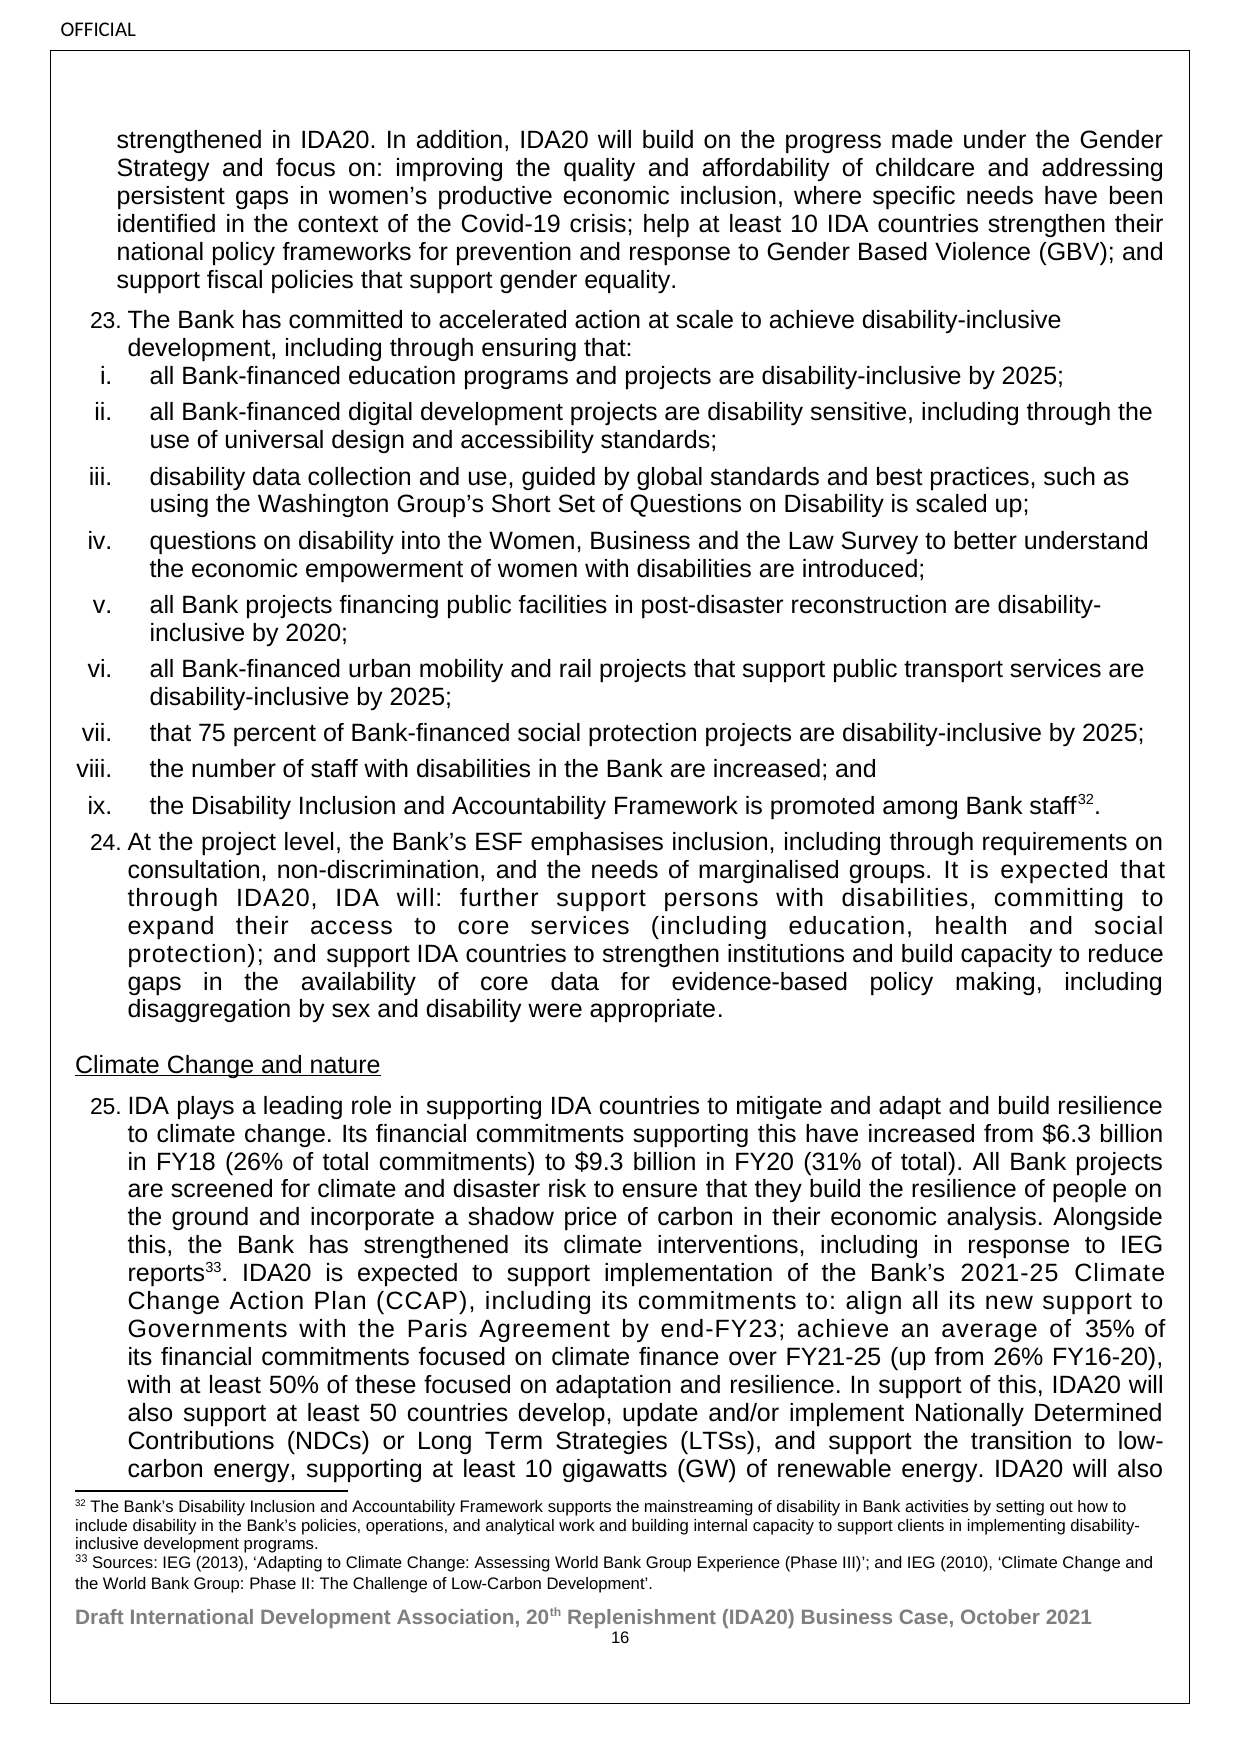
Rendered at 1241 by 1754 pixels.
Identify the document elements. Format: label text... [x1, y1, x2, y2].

list all Bank-financed education programs and projects are disability-inclusive by 2025; [112, 362, 1165, 390]
list all Bank projects financing public facilities in post-disaster reconstruction are disability-inclusive by 2020; [112, 591, 1165, 646]
list The Bank has committed to accelerated action at scale to achieve disability-inclusive development, including through ensuring that: [90, 306, 1165, 362]
list IDA plays a leading role in supporting IDA countries to mitigate and adapt and build resilience to climate change. Its financial commitments supporting this have increased from $6.3 billion in FY18 (26% of total commitments) to $9.3 billion in FY20 (31% of total). All Bank projects are screened for climate and disaster risk to ensure that they build the resilience of people on the ground and incorporate a shadow price of carbon in their economic analysis. Alongside this, the Bank has strengthened its climate interventions, including in response to IEG reports. IDA20 is expected to support implementation of the Bank’s 2021-25 Climate Change Action Plan (CCAP), including its commitments to: align all its new support to Governments with the Paris Agreement by end-FY23; achieve an average of 35% of its financial commitments focused on climate finance over FY21-25 (up from 26% FY16-20), with at least 50% of these focused on adaptation and resilience. In support of this, IDA20 will also support at least 50 countries develop, update and/or implement Nationally Determined Contributions (NDCs) or Long Term Strategies (LTSs), and support the transition to low-carbon energy, supporting at least 10 gigawatts (GW) of renewable energy. IDA20 will also [90, 1091, 1165, 1482]
list all Bank-financed urban mobility and rail projects that support public transport services are disability-inclusive by 2025; [112, 655, 1165, 711]
list that 75 percent of Bank-financed social protection projects are disability-inclusive by 2025; [112, 719, 1165, 747]
list disability data collection and use, guided by global standards and best practices, such as using the Washington Group’s Short Set of Questions on Disability is scaled up; [112, 462, 1165, 518]
text Climate Change and nature [75, 1051, 1165, 1079]
list questions on disability into the Women, Business and the Law Survey to better understand the economic empowerment of women with disabilities are introduced; [112, 526, 1165, 582]
list the Disability Inclusion and Accountability Framework is promoted among Bank staff. [112, 791, 1165, 819]
list strengthened in IDA20. In addition, IDA20 will build on the progress made under the Gender Strategy and focus on: improving the quality and affordability of childcare and addressing persistent gaps in women’s productive economic inclusion, where specific needs have been identified in the context of the Covid-19 crisis; help at least 10 IDA countries strengthen their national policy frameworks for prevention and response to Gender Based Violence (GBV); and support fiscal policies that support gender equality. [75, 126, 1165, 293]
list the number of staff with disabilities in the Bank are increased; and [112, 755, 1165, 783]
list Sources: IEG (2013), ‘Adapting to Climate Change: Assessing World Bank Group Experience (Phase III)’; and IEG (2010), ‘Climate Change and the World Bank Group: Phase II: The Challenge of Low-Carbon Development’. [75, 1553, 1165, 1593]
list all Bank-financed digital development projects are disability sensitive, including through the use of universal design and accessibility standards; [112, 398, 1165, 454]
list The Bank’s Disability Inclusion and Accountability Framework supports the mainstreaming of disability in Bank activities by setting out how to include disability in the Bank’s policies, operations, and analytical work and building internal capacity to support clients in implementing disability-inclusive development programs. [75, 1497, 1165, 1553]
list At the project level, the Bank’s ESF emphasises inclusion, including through requirements on consultation, non-discrimination, and the needs of marginalised groups. It is expected that through IDA20, IDA will: further support persons with disabilities, committing to expand their access to core services (including education, health and social protection); and support IDA countries to strengthen institutions and build capacity to reduce gaps in the availability of core data for evidence-based policy making, including disaggregation by sex and disability were appropriate. [90, 828, 1165, 1023]
